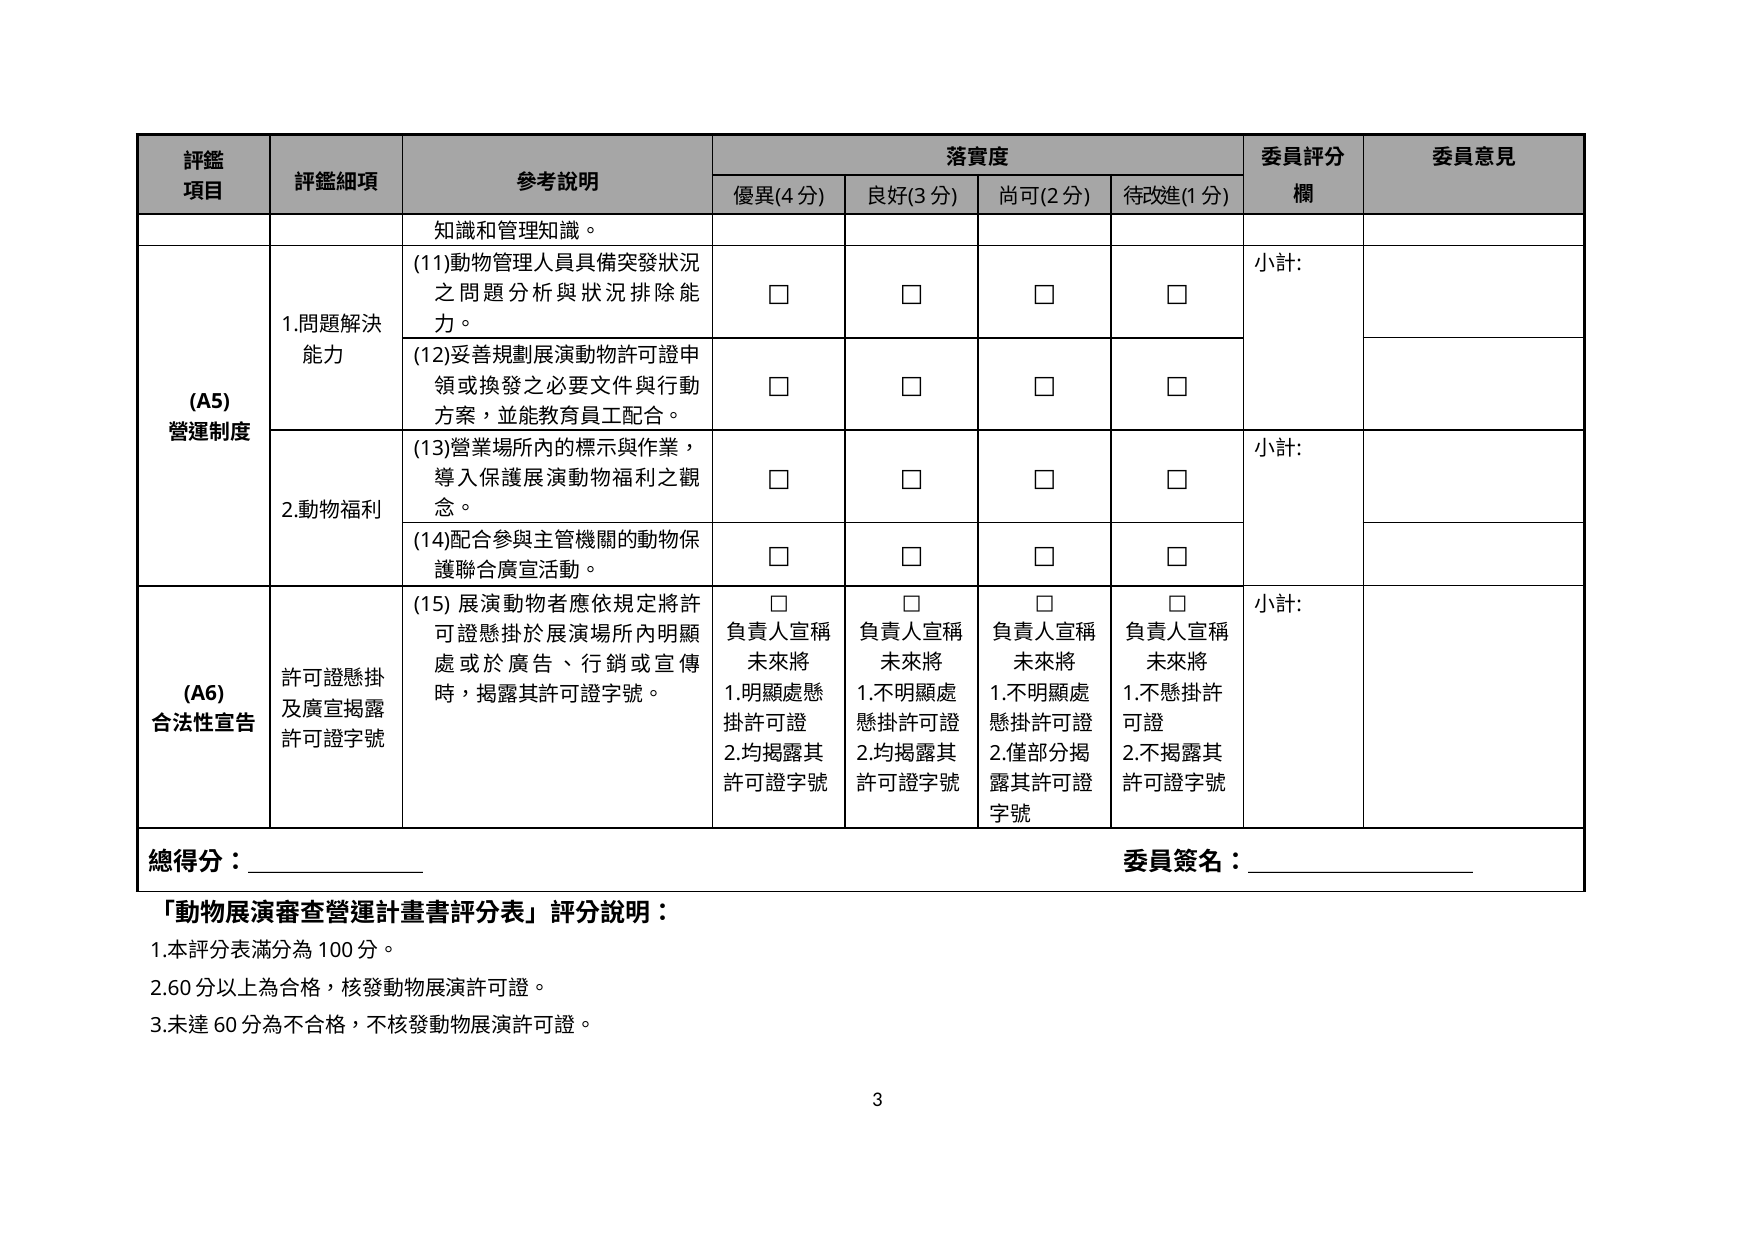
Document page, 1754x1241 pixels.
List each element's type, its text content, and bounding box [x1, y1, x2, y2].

table_cell [1364, 246, 1583, 337]
table_cell (12)妥善規劃展演動物許可證申領或換發之必要文件與行動方案，並能教育員工配合。 [403, 339, 712, 429]
table_header 參考說明 [403, 136, 712, 213]
table_cell 知識和管理知識。 [403, 215, 712, 245]
table_cell □ 負責人宣稱 未來將 1.不明顯處懸掛許可證 2.均揭露其許可證字號 [846, 587, 977, 827]
table_cell 小計: [1244, 586, 1363, 827]
table_cell □ [846, 431, 977, 522]
table_cell [271, 215, 402, 245]
table_cell □ 負責人宣稱 未來將 1.明顯處懸掛許可證 2.均揭露其許可證字號 [713, 587, 844, 827]
table_cell 尚可(2分) [979, 176, 1110, 213]
table_cell □ [846, 246, 977, 337]
table_cell (11)動物管理人員具備突發狀況之問題分析與狀況排除能力。 [403, 246, 712, 337]
table_cell [1364, 338, 1583, 429]
table_cell [846, 215, 977, 245]
table_cell (A6) 合法性宣告 [139, 587, 269, 827]
table_cell 小計: [1244, 246, 1363, 429]
table_header 評鑑細項 [271, 136, 402, 213]
table_cell (14)配合參與主管機關的動物保護聯合廣宣活動。 [403, 523, 712, 585]
text 「動物展演審查營運計畫書評分表」評分說明： [150, 892, 1604, 930]
table_header 委員評分欄 [1244, 136, 1363, 213]
table_cell □ [1112, 339, 1243, 429]
table_cell (13)營業場所內的標示與作業，導入保護展演動物福利之觀念。 [403, 431, 712, 522]
table_cell (A5) 營運制度 [139, 246, 269, 585]
table_cell 待改進(1分) [1112, 176, 1243, 213]
table_cell [1364, 215, 1583, 245]
table_cell [1112, 215, 1243, 245]
table_cell [1364, 586, 1583, 827]
table_cell □ 負責人宣稱 未來將 1.不明顯處懸掛許可證 2.僅部分揭露其許可證字號 [979, 587, 1110, 827]
table_cell 總得分：＿＿＿＿＿＿＿ 委員簽名：＿＿＿＿＿＿＿＿＿ [139, 829, 1583, 891]
table_header 委員意見 [1364, 136, 1583, 213]
table_cell □ [1112, 523, 1243, 585]
table_cell (15) 展演動物者應依規定將許可證懸掛於展演場所內明顯處或於廣告、行銷或宣傳時，揭露其許可證字號。 [403, 587, 712, 827]
table_cell □ [979, 339, 1110, 429]
table_cell 小計: [1244, 431, 1363, 585]
table_cell □ [713, 339, 844, 429]
table_header 落實度 [713, 136, 1243, 174]
table_cell □ [979, 246, 1110, 337]
table_cell 優異(4分) [713, 176, 844, 213]
table_cell [713, 215, 844, 245]
table_cell □ [713, 523, 844, 585]
table_cell □ [846, 339, 977, 429]
table_cell □ 負責人宣稱 未來將 1.不懸掛許可證 2.不揭露其許可證字號 [1112, 587, 1243, 827]
table_cell 良好(3分) [846, 176, 977, 213]
text 2.60分以上為合格，核發動物展演許可證。 [150, 967, 1604, 1005]
table_cell 1.問題解決能力 [271, 246, 402, 429]
text 3.未達60分為不合格，不核發動物展演許可證。 [150, 1005, 1604, 1042]
table_cell □ [1112, 431, 1243, 522]
table_cell □ [979, 431, 1110, 522]
table_header 評鑑 項目 [139, 136, 269, 213]
table_cell □ [713, 431, 844, 522]
table_cell [1244, 215, 1363, 245]
table_cell [1364, 523, 1583, 585]
table_cell 許可證懸掛及廣宣揭露許可證字號 [271, 587, 402, 827]
table_cell [979, 215, 1110, 245]
text 1.本評分表滿分為100分。 [150, 930, 1604, 967]
table_cell □ [1112, 246, 1243, 337]
table_cell 2.動物福利 [271, 431, 402, 585]
table_cell [1364, 431, 1583, 522]
table_cell □ [979, 523, 1110, 585]
table_cell □ [713, 246, 844, 337]
table_cell □ [846, 523, 977, 585]
